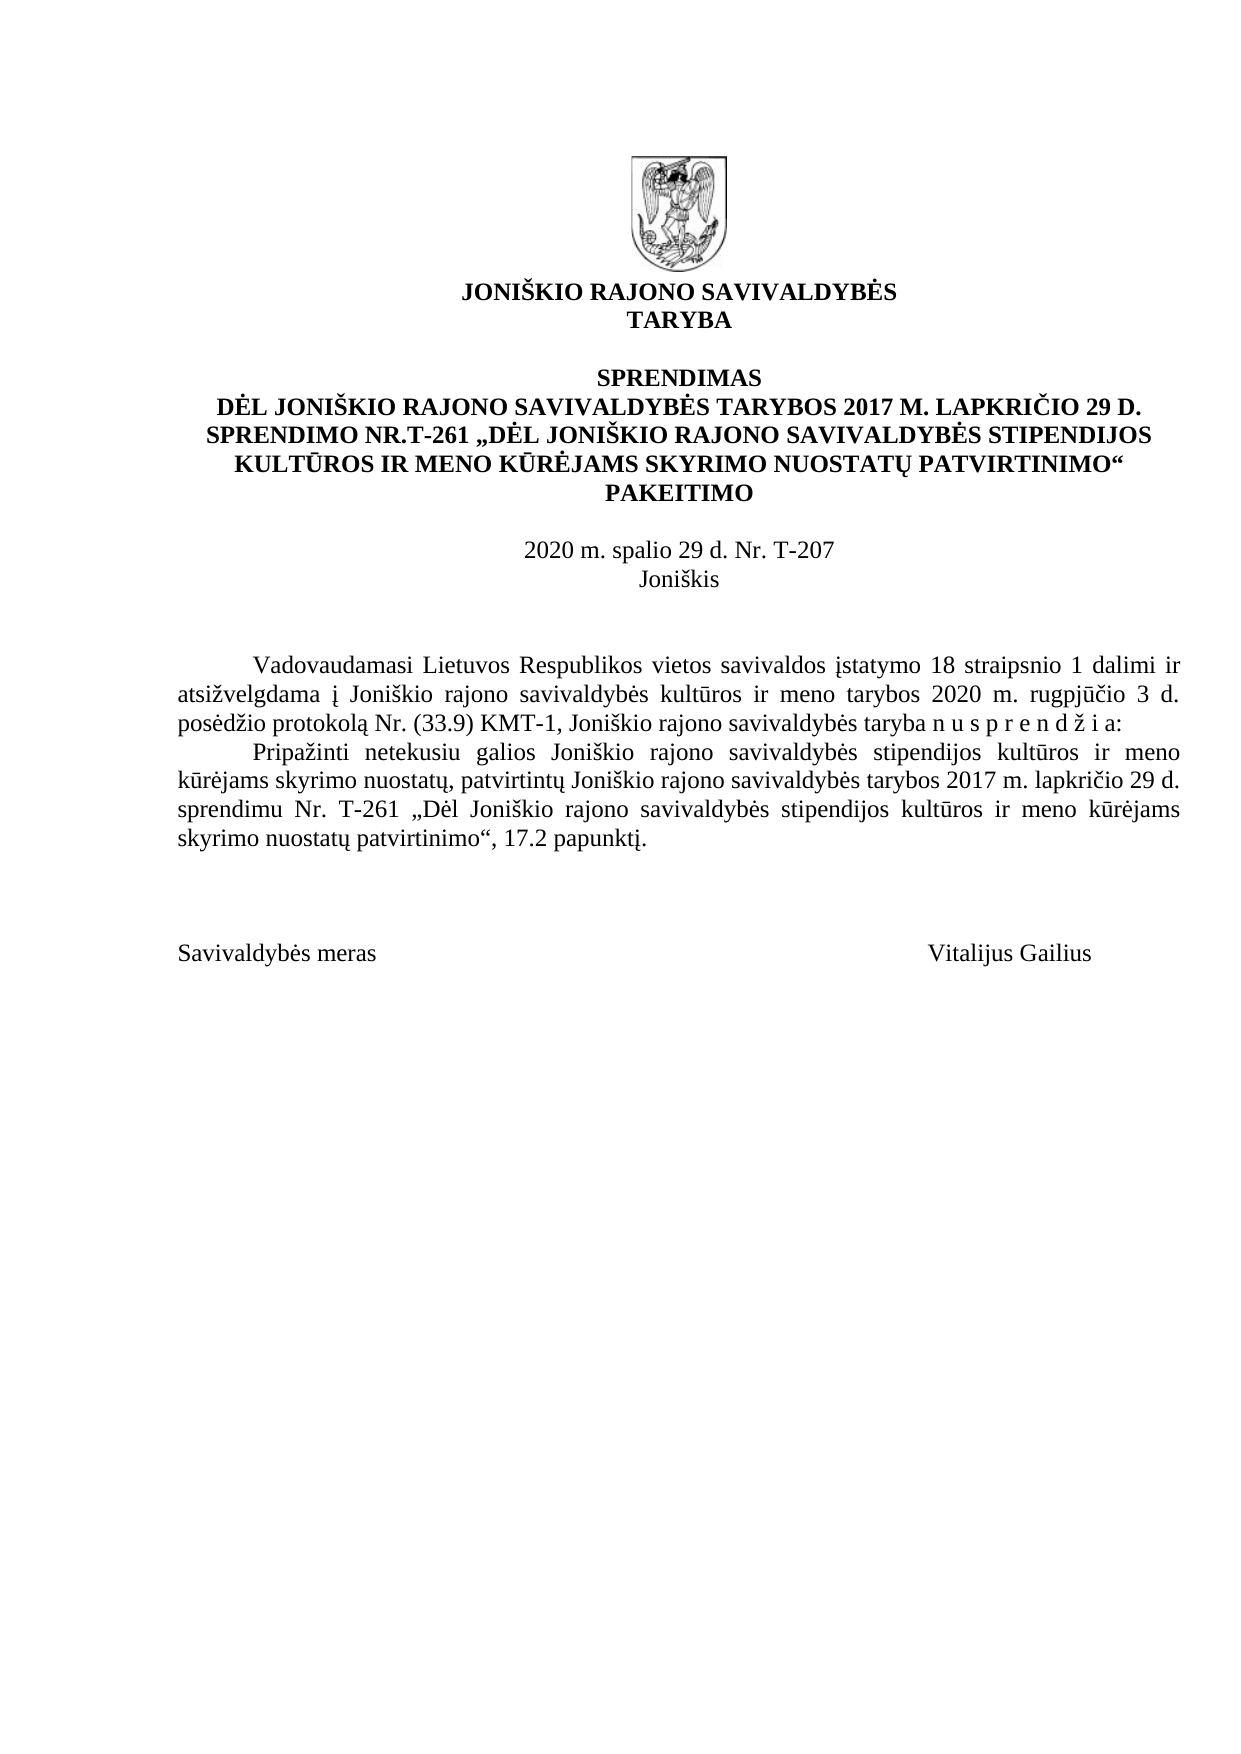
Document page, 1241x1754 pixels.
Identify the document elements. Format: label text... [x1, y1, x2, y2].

text SPRENDIMAS [177, 363, 1181, 392]
text 2020 m. spalio 29 d. Nr. T-207 [177, 535, 1181, 564]
text Vadovaudamasi Lietuvos Respublikos vietos savivaldos įstatymo 18 straipsnio 1 dalimi ir atsižvelgdama į Joniškio rajono savivaldybės kultūros ir meno tarybos 2020 m. rugpjūčio 3 d. posėdžio protokolą Nr. (33.9) KMT-1, Joniškio rajono savivaldybės taryba n u s p r e n d ž i a: [177, 650, 1181, 737]
text Joniškio rajono savivaldybės TARYBA [177, 277, 1181, 334]
text Savivaldybės meras Vitalijus Gailius [177, 938, 1181, 967]
text DĖL JONIŠKIO RAJONO SAVIVALDYBĖS TARYBOS 2017 M. LAPKRIČIO 29 D. SPRENDIMO NR.T-261 „DĖL JONIŠKIO RAJONO SAVIVALDYBĖS STIPENDIJOS KULTŪROS IR MENO KŪRĖJAMS SKYRIMO NUOSTATŲ PATVIRTINIMO“ PAKEITIMO [177, 392, 1181, 507]
text Pripažinti netekusiu galios Joniškio rajono savivaldybės stipendijos kultūros ir meno kūrėjams skyrimo nuostatų, patvirtintų Joniškio rajono savivaldybės tarybos 2017 m. lapkričio 29 d. sprendimu Nr. T-261 „Dėl Joniškio rajono savivaldybės stipendijos kultūros ir meno kūrėjams skyrimo nuostatų patvirtinimo“, 17.2 papunktį. [177, 737, 1181, 852]
text Joniškis [177, 564, 1181, 593]
